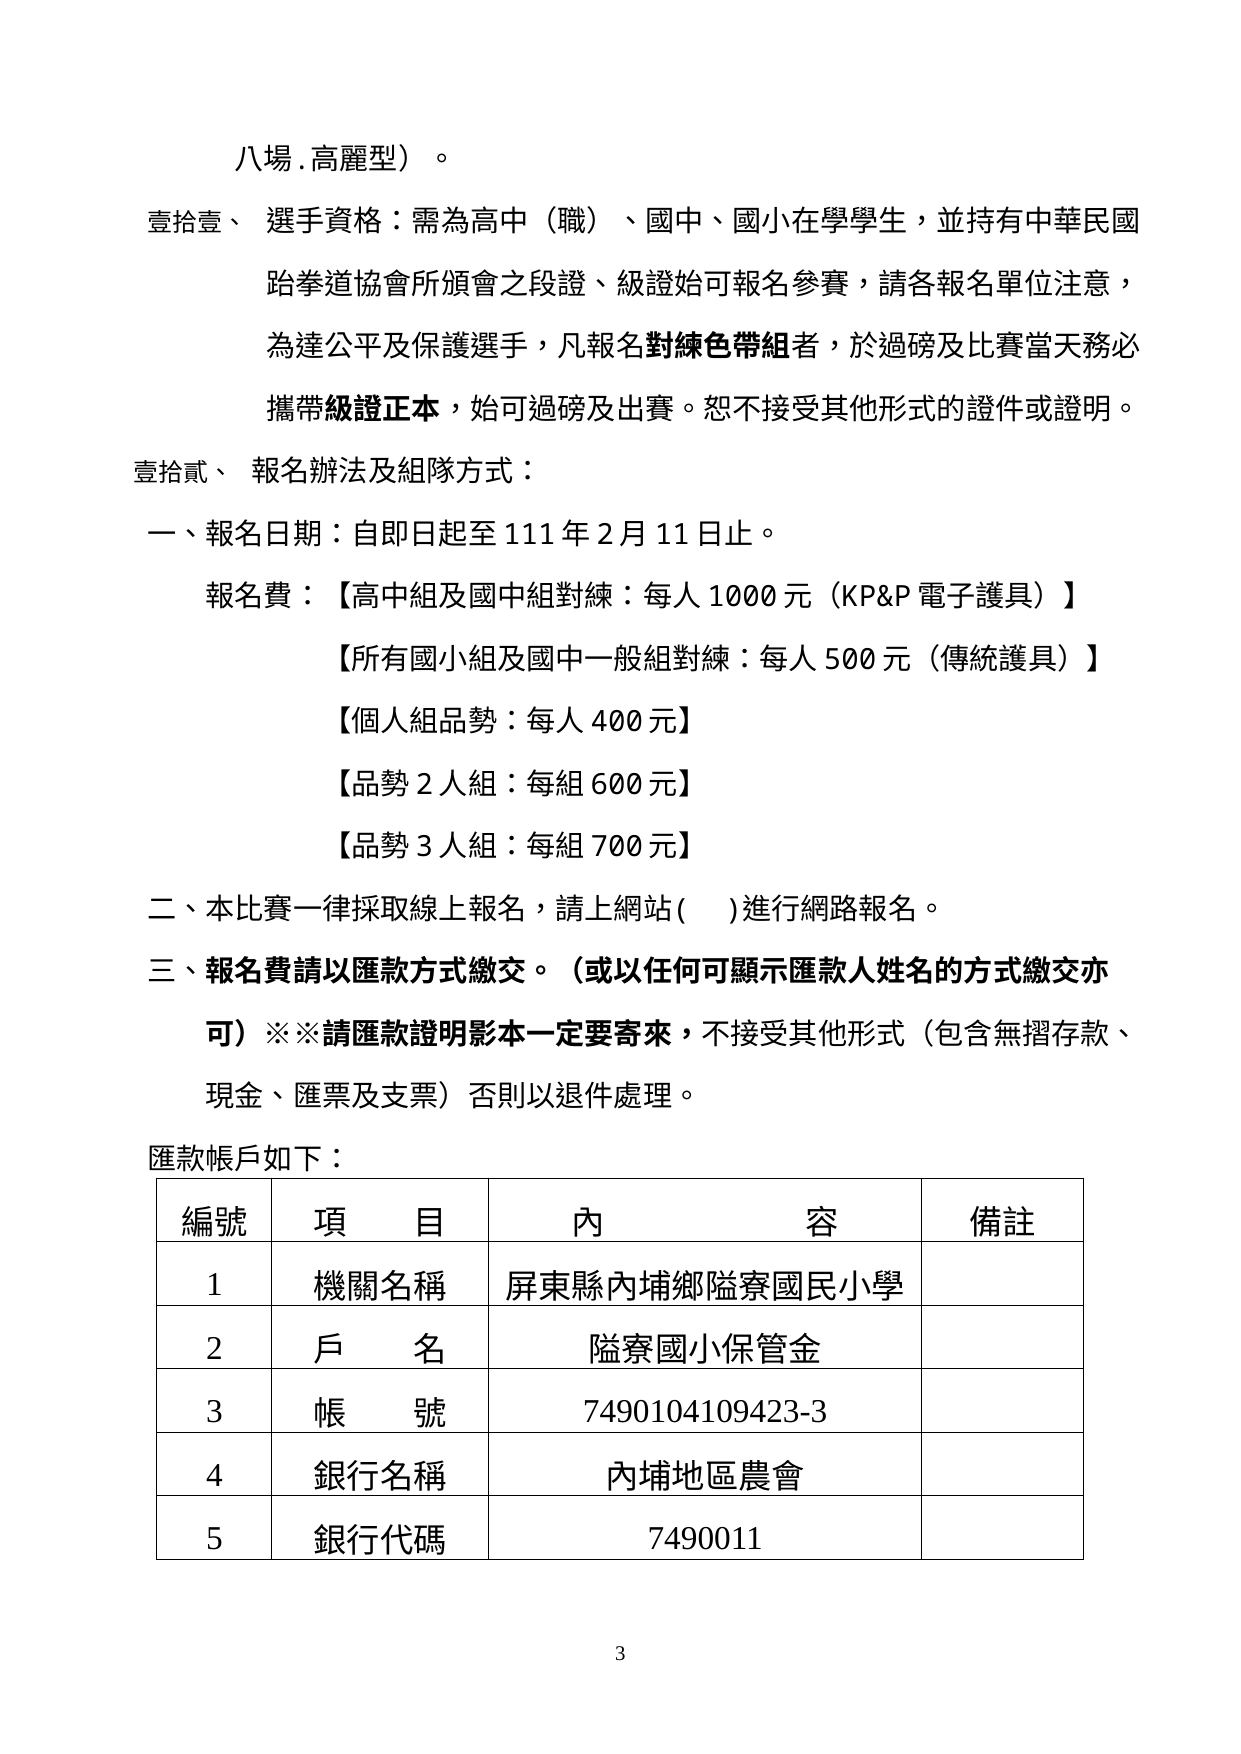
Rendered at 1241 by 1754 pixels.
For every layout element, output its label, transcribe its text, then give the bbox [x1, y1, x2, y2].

table_cell 5 [157, 1496, 271, 1559]
table_cell 屏東縣內埔鄉隘寮國民小學 [489, 1242, 921, 1304]
text 【品勢2人組：每組600元】 [89, 740, 1152, 802]
table_cell 帳 號 [272, 1369, 488, 1432]
table_cell [922, 1306, 1083, 1368]
table_cell 隘寮國小保管金 [489, 1306, 921, 1368]
text 【個人組品勢：每人400元】 [89, 677, 1152, 740]
table_cell 銀行代碼 [272, 1496, 488, 1559]
text 報名費：【高中組及國中組對練：每人1000元（KP&P電子護具）】 [89, 552, 1152, 615]
table_header 項 目 [272, 1179, 488, 1241]
table_cell 2 [157, 1306, 271, 1368]
table_cell [922, 1496, 1083, 1559]
text 【所有國小組及國中一般組對練：每人500元（傳統護具）】 [89, 615, 1152, 677]
table_cell 7490011 [489, 1496, 921, 1559]
table_cell 1 [157, 1242, 271, 1304]
table_header 編號 [157, 1179, 271, 1241]
table_cell 7490104109423-3 [489, 1369, 921, 1432]
text 【品勢3人組：每組700元】 [89, 802, 1152, 865]
table_cell [922, 1242, 1083, 1304]
text 一、報名日期：自即日起至111年2月11日止。 [89, 490, 1152, 552]
table_cell 內埔地區農會 [489, 1433, 921, 1495]
table_cell 4 [157, 1433, 271, 1495]
table_cell [922, 1433, 1083, 1495]
text 匯款帳戶如下： [147, 1115, 1152, 1177]
table_cell 機關名稱 [272, 1242, 488, 1304]
list 選手資格：需為高中（職）、國中、國小在學學生，並持有中華民國跆拳道協會所頒會之段證、級證始可報名參賽，請各報名單位注意，為達公平及保護選手，凡報名對練色帶組者，於過磅及比賽當天務必攜帶級證正本，始可過磅及出賽。恕不接受其他形式的證件或證明。 [148, 177, 1152, 427]
table_cell 戶 名 [272, 1306, 488, 1368]
table_cell [922, 1369, 1083, 1432]
text 三、報名費請以匯款方式繳交。（或以任何可顯示匯款人姓名的方式繳交亦可）※※請匯款證明影本一定要寄來，不接受其他形式（包含無摺存款、現金、匯票及支票）否則以退件處理。 [147, 927, 1152, 1115]
list 報名辦法及組隊方式： [133, 427, 1152, 490]
table_cell 3 [157, 1369, 271, 1432]
text 八場.高麗型）。 [234, 115, 1152, 177]
table_header 內 容 [489, 1179, 921, 1241]
text 二、本比賽一律採取線上報名，請上網站( )進行網路報名。 [89, 865, 1152, 927]
table_cell 銀行名稱 [272, 1433, 488, 1495]
table_header 備註 [922, 1179, 1083, 1241]
